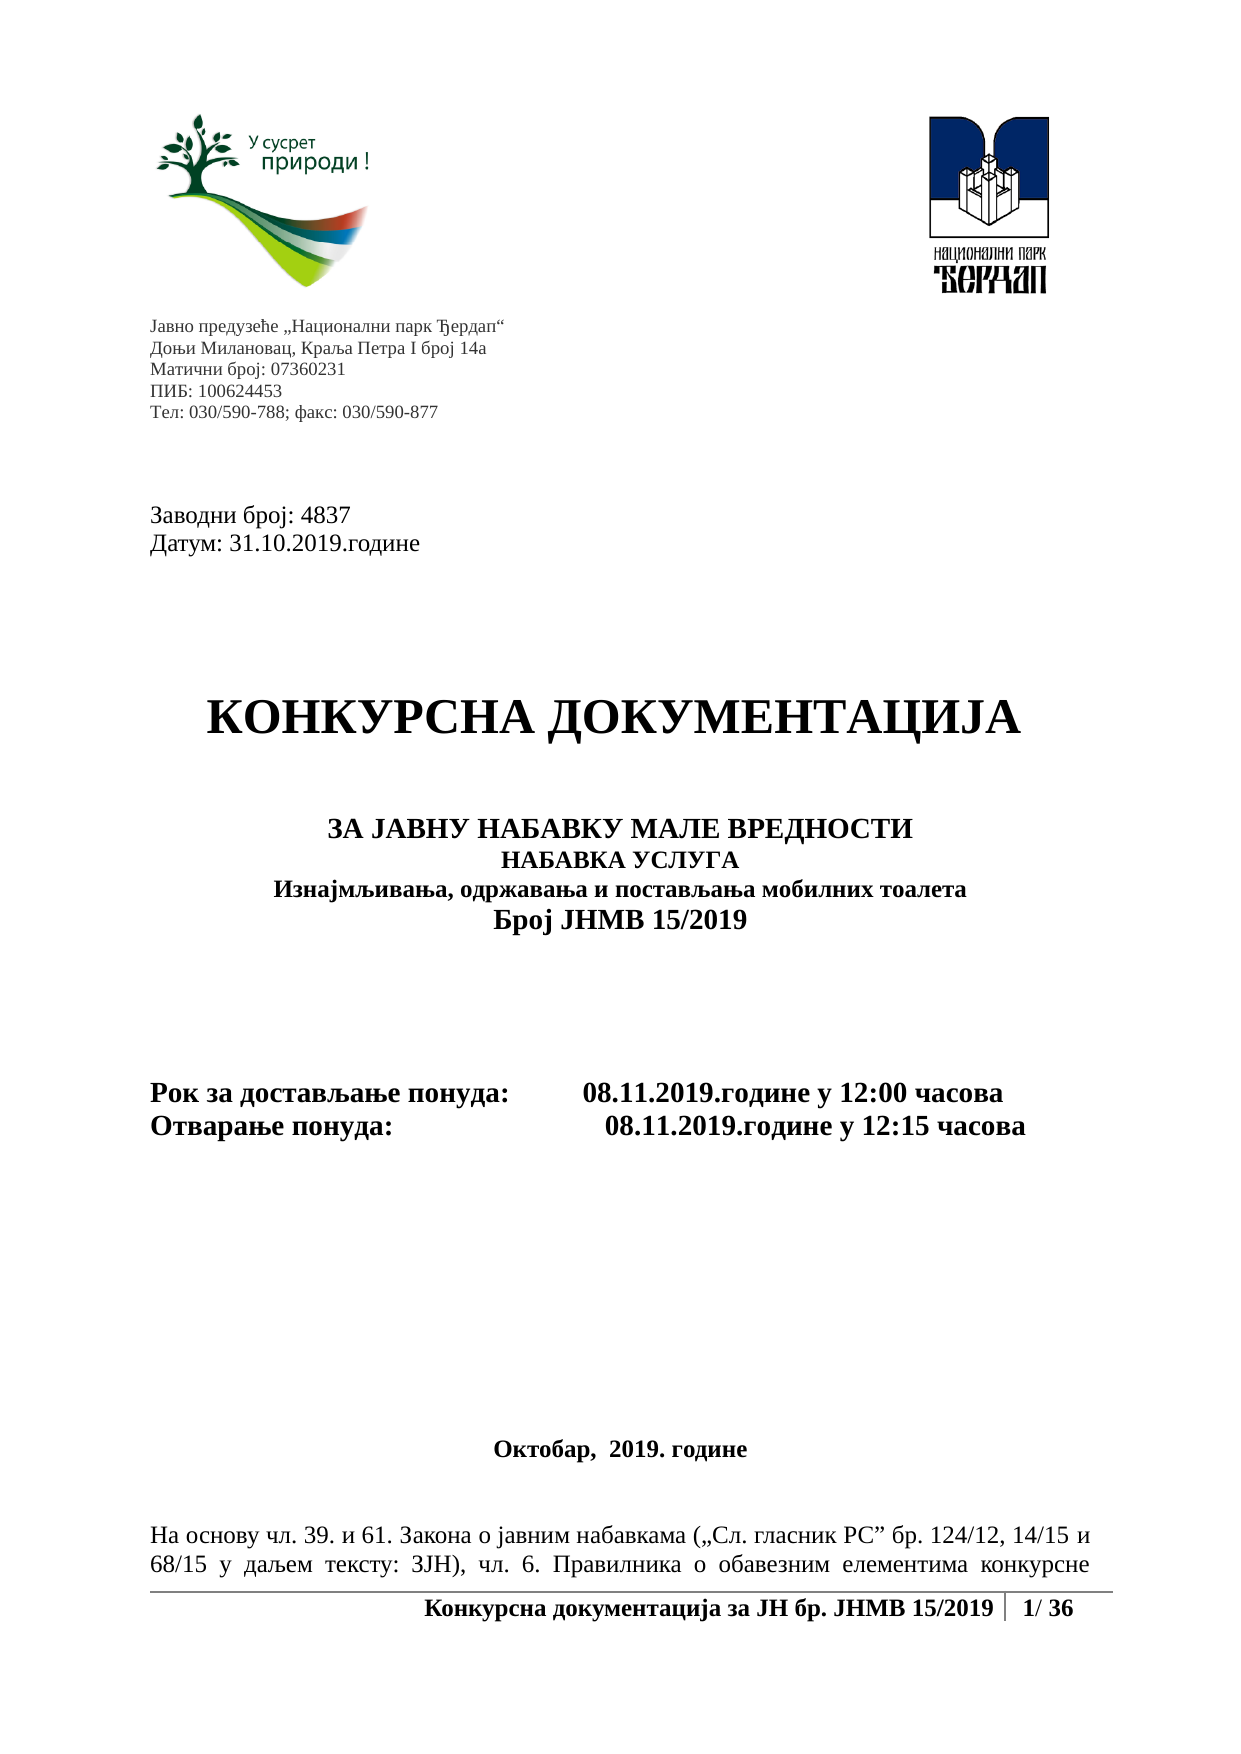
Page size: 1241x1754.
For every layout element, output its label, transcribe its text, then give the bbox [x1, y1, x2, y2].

text Октобар, 2019. године [150, 1434, 1090, 1463]
text На основу чл. 39. и 61. Закона о јавним набавкама („Сл. гласник РС” бр. 124/12, 14/15 и 68/15 у даљем тексту: ЗЈН), чл. 6. Правилника о обавезним елементима конкурсне [150, 1521, 1090, 1578]
text НАБАВКА УСЛУГА [150, 845, 1090, 874]
text Рок за достављање понуда: 08.11.2019.године у 12:00 часова [150, 1075, 1090, 1108]
text Тел: 030/590-788; факс: 030/590-877 [150, 401, 1090, 423]
text КОНКУРСНА ДОКУМЕНТАЦИЈА [150, 687, 1090, 744]
text Матични број: 07360231 [150, 358, 1090, 380]
text Јавно предузеће „Национални парк Ђердап“ [150, 315, 1090, 337]
text Доњи Милановац, Краља Петра I број 14a [150, 337, 1090, 358]
text ЗА ЈАВНУ НАБАВКУ МАЛЕ ВРЕДНОСТИ [150, 811, 1090, 845]
text Отварање понуда: 08.11.2019.године у 12:15 часова [150, 1108, 1090, 1142]
text Датум: 31.10.2019.године [150, 528, 1090, 557]
text Изнајмљивања, одржавања и постављања мобилних тоалета [150, 874, 1090, 902]
text Број ЈНМВ 15/2019 [150, 902, 1090, 936]
text Заводни број: 4837 [150, 500, 1090, 528]
text ПИБ: 100624453 [150, 380, 1090, 401]
